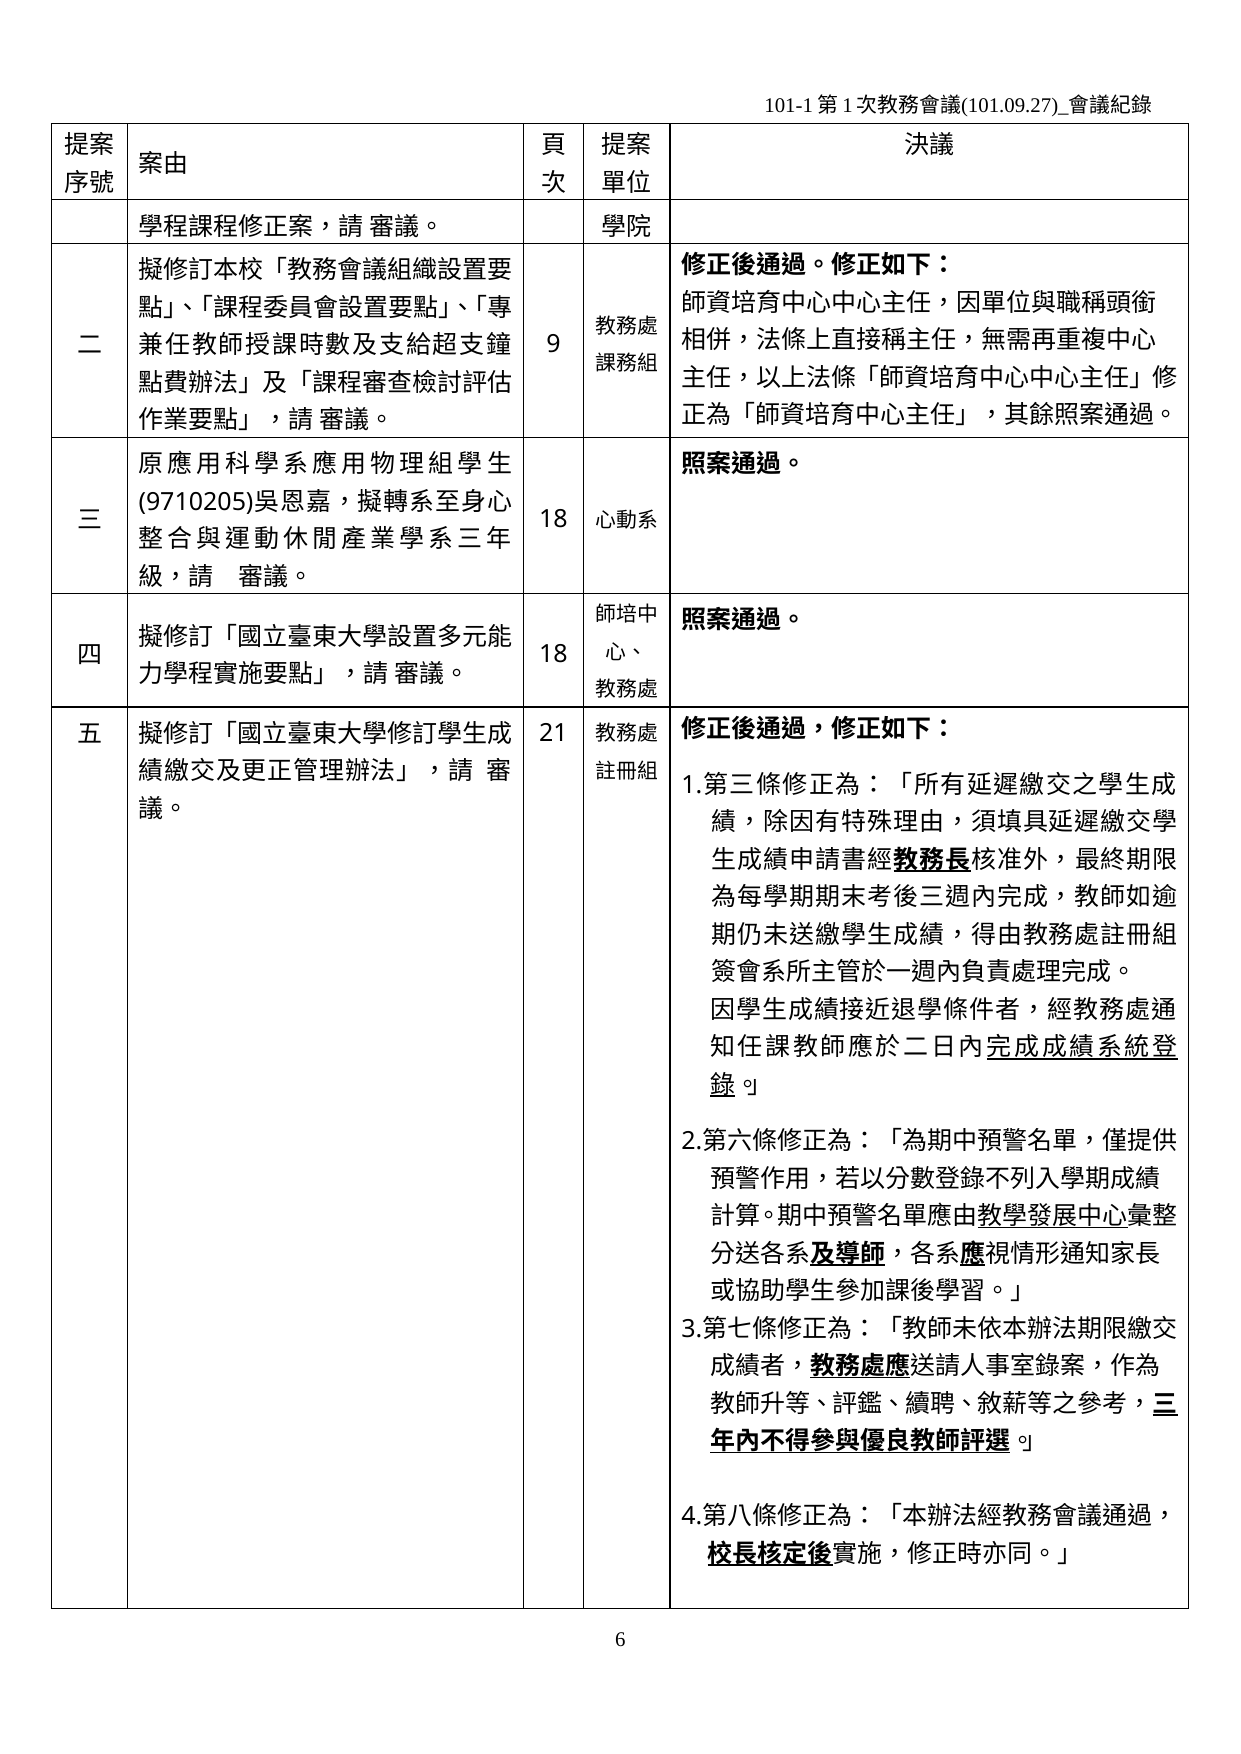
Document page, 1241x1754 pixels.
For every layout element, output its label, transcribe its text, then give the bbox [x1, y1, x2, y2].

table_cell 擬修訂本校「教務會議組織設置要點」、「課程委員會設置要點」、「專兼任教師授課時數及支給超支鐘點費辦法」及「課程審查檢討評估作業要點」，請 審議。 [128, 244, 523, 437]
table_cell 18 [524, 594, 583, 706]
table_header 提案 序號 [52, 124, 127, 199]
table_cell 五 [52, 708, 127, 1607]
table_cell 教務處課務組 [584, 244, 669, 437]
table_cell [52, 200, 127, 243]
table_cell 照案通過。 [671, 438, 1188, 593]
table_cell 21 [524, 708, 583, 1607]
table_cell 師培中心、 教務處 [584, 594, 669, 706]
table_cell 擬修訂「國立臺東大學設置多元能力學程實施要點」，請 審議。 [128, 594, 523, 706]
table_header 決議 [671, 124, 1188, 199]
table_cell 教務處註冊組 [584, 708, 669, 1607]
table_cell 修正後通過，修正如下： 1.第三條修正為：「所有延遲繳交之學生成績，除因有特殊理由，須填具延遲繳交學生成績申請書經教務長核准外，最終期限為每學期期末考後三週內完成，教師如逾期仍未送繳學生成績，得由教務處註冊組簽會系所主管於一週內負責處理完成。 因學生成績接近退學條件者，經教務處通知任課教師應於二日內完成成績系統登錄。」 2.第六條修正為：「為期中預警名單，僅提供預警作用，若以分數登錄不列入學期成績計算。期中預警名單應由教學發展中心彙整分送各系及導師，各系應視情形通知家長或協助學生參加課後學習。」 3.第七條修正為：「教師未依本辦法期限繳交成績者，教務處應送請人事室錄案，作為教師升等、評鑑、續聘、敘薪等之參考，三年內不得參與優良教師評選。」 4.第八條修正為：「本辦法經教務會議通過，校長核定後實施，修正時亦同。」 [671, 708, 1188, 1607]
table_cell 學院 [584, 200, 669, 243]
table_cell 三 [52, 438, 127, 593]
table_cell 學程課程修正案，請 審議。 [128, 200, 523, 243]
table_cell 心動系 [584, 438, 669, 593]
table_cell 照案通過。 [671, 594, 1188, 706]
table_cell [524, 200, 583, 243]
table_cell 18 [524, 438, 583, 593]
table_cell 9 [524, 244, 583, 437]
table_cell 二 [52, 244, 127, 437]
table_cell 擬修訂「國立臺東大學修訂學生成績繳交及更正管理辦法」，請 審議。 [128, 708, 523, 1607]
table_cell 原應用科學系應用物理組學生(9710205)吳恩嘉，擬轉系至身心整合與運動休閒產業學系三年級，請 審議。 [128, 438, 523, 593]
table_header 提案 單位 [584, 124, 669, 199]
table_cell 修正後通過。修正如下： 師資培育中心中心主任，因單位與職稱頭銜相併，法條上直接稱主任，無需再重複中心主任，以上法條「師資培育中心中心主任」修正為「師資培育中心主任」，其餘照案通過。 [671, 244, 1188, 437]
table_cell 四 [52, 594, 127, 706]
table_cell [671, 200, 1188, 243]
table_header 頁次 [524, 124, 583, 199]
table_header 案由 [128, 124, 523, 199]
